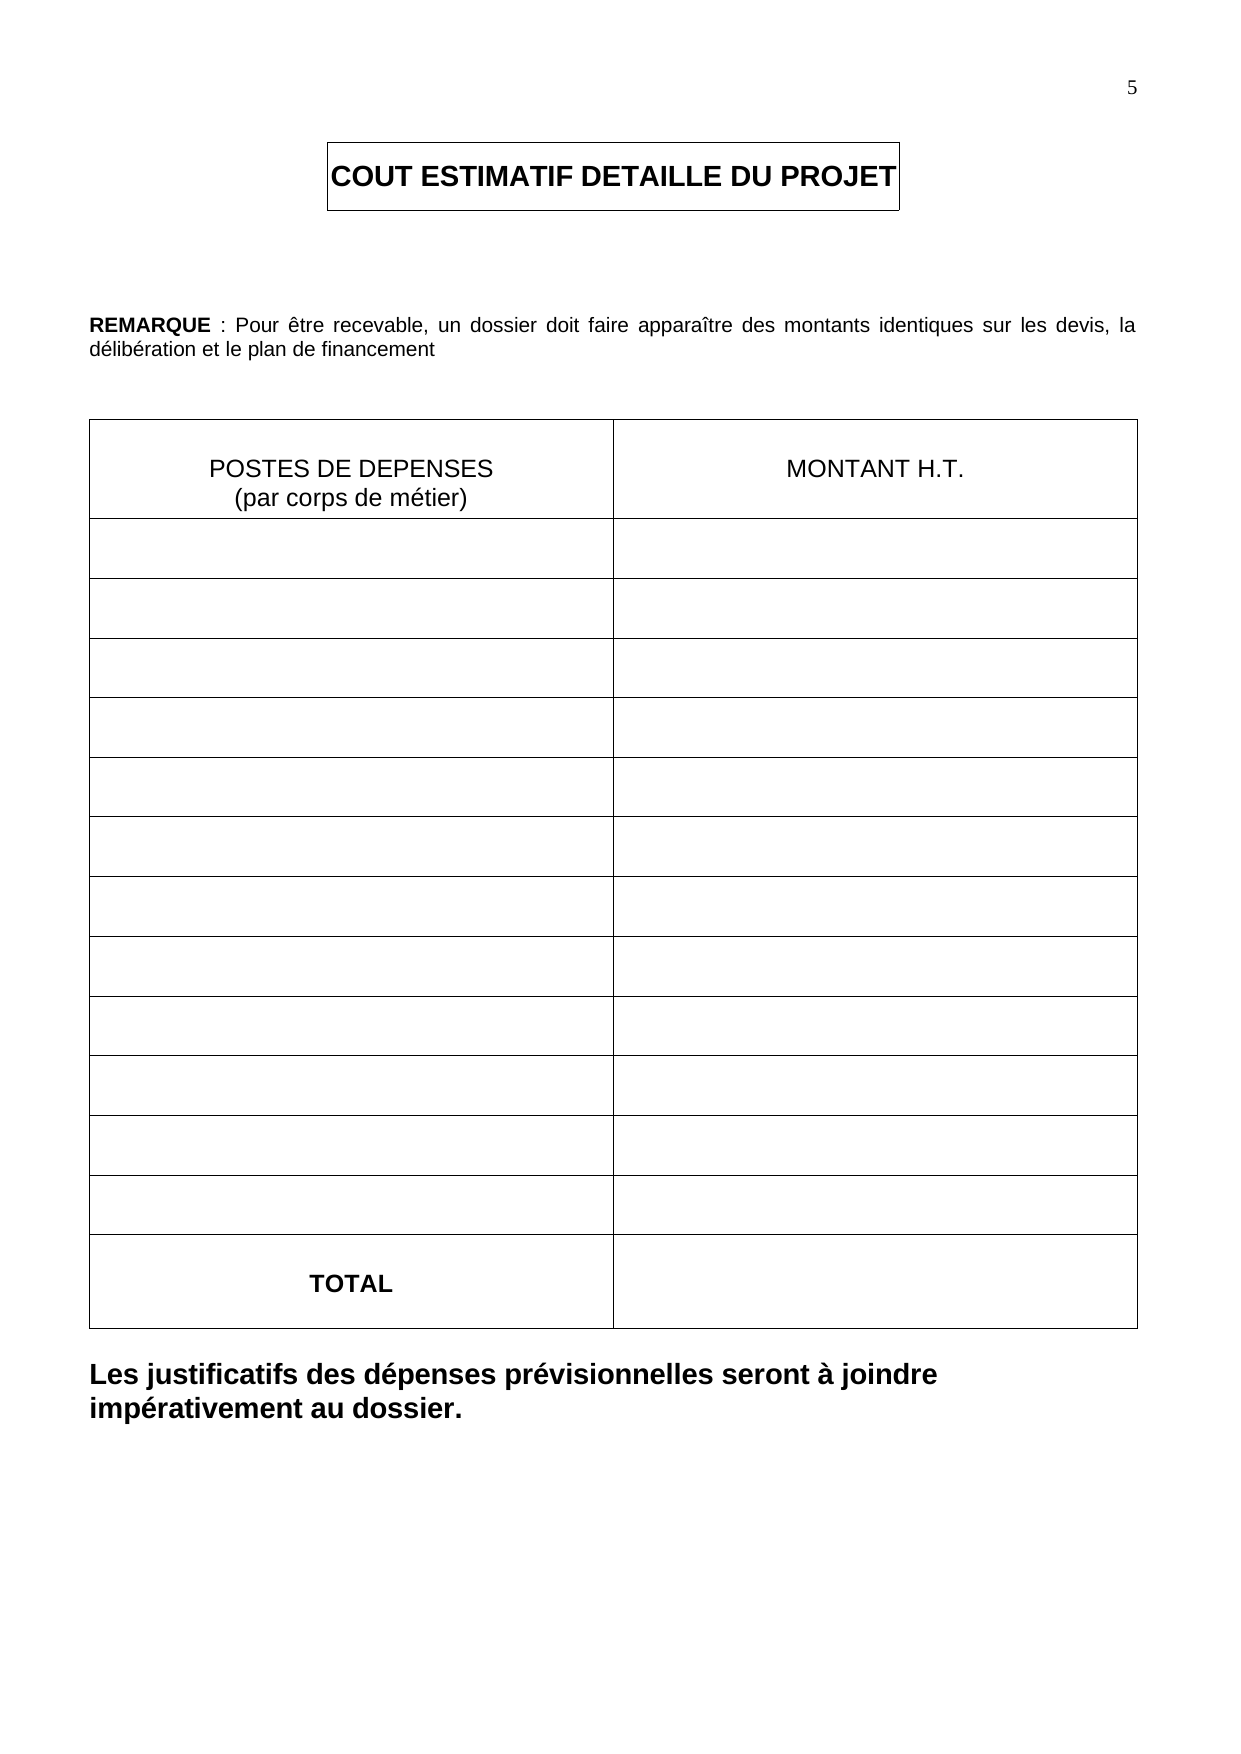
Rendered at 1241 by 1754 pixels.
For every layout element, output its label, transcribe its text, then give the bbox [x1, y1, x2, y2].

table_cell [614, 997, 1137, 1055]
table_cell [90, 877, 613, 936]
table_header MONTANT H.T. [614, 420, 1137, 518]
table_cell [614, 1176, 1137, 1234]
table_cell [614, 639, 1137, 697]
text REMARQUE : Pour être recevable, un dossier doit faire apparaître des montants identiques sur les devis, la délibération et le plan de financement [89, 313, 1137, 361]
table_cell [90, 698, 613, 757]
table_cell [90, 937, 613, 996]
table_cell [90, 639, 613, 697]
table_cell [90, 519, 613, 578]
table_cell [614, 1056, 1137, 1115]
table_cell [614, 579, 1137, 637]
table_cell [614, 758, 1137, 816]
table_cell [90, 758, 613, 816]
table_cell [90, 1056, 613, 1115]
table_cell [90, 579, 613, 637]
table_cell [90, 997, 613, 1055]
table_cell [614, 1235, 1137, 1328]
table_cell [614, 519, 1137, 578]
table_cell [614, 817, 1137, 876]
table_cell [90, 817, 613, 876]
table_cell [614, 698, 1137, 757]
table_cell [90, 1116, 613, 1174]
table_cell [90, 1176, 613, 1234]
table_cell [614, 877, 1137, 936]
table_cell [614, 1116, 1137, 1174]
text Les justificatifs des dépenses prévisionnelles seront à joindre impérativement au dossier. [89, 1357, 1137, 1424]
table_header POSTES DE DEPENSES (par corps de métier) [90, 420, 613, 518]
text COUT ESTIMATIF DETAILLE DU PROJET [330, 159, 896, 193]
table_cell TOTAL [90, 1235, 613, 1328]
table_cell [614, 937, 1137, 996]
